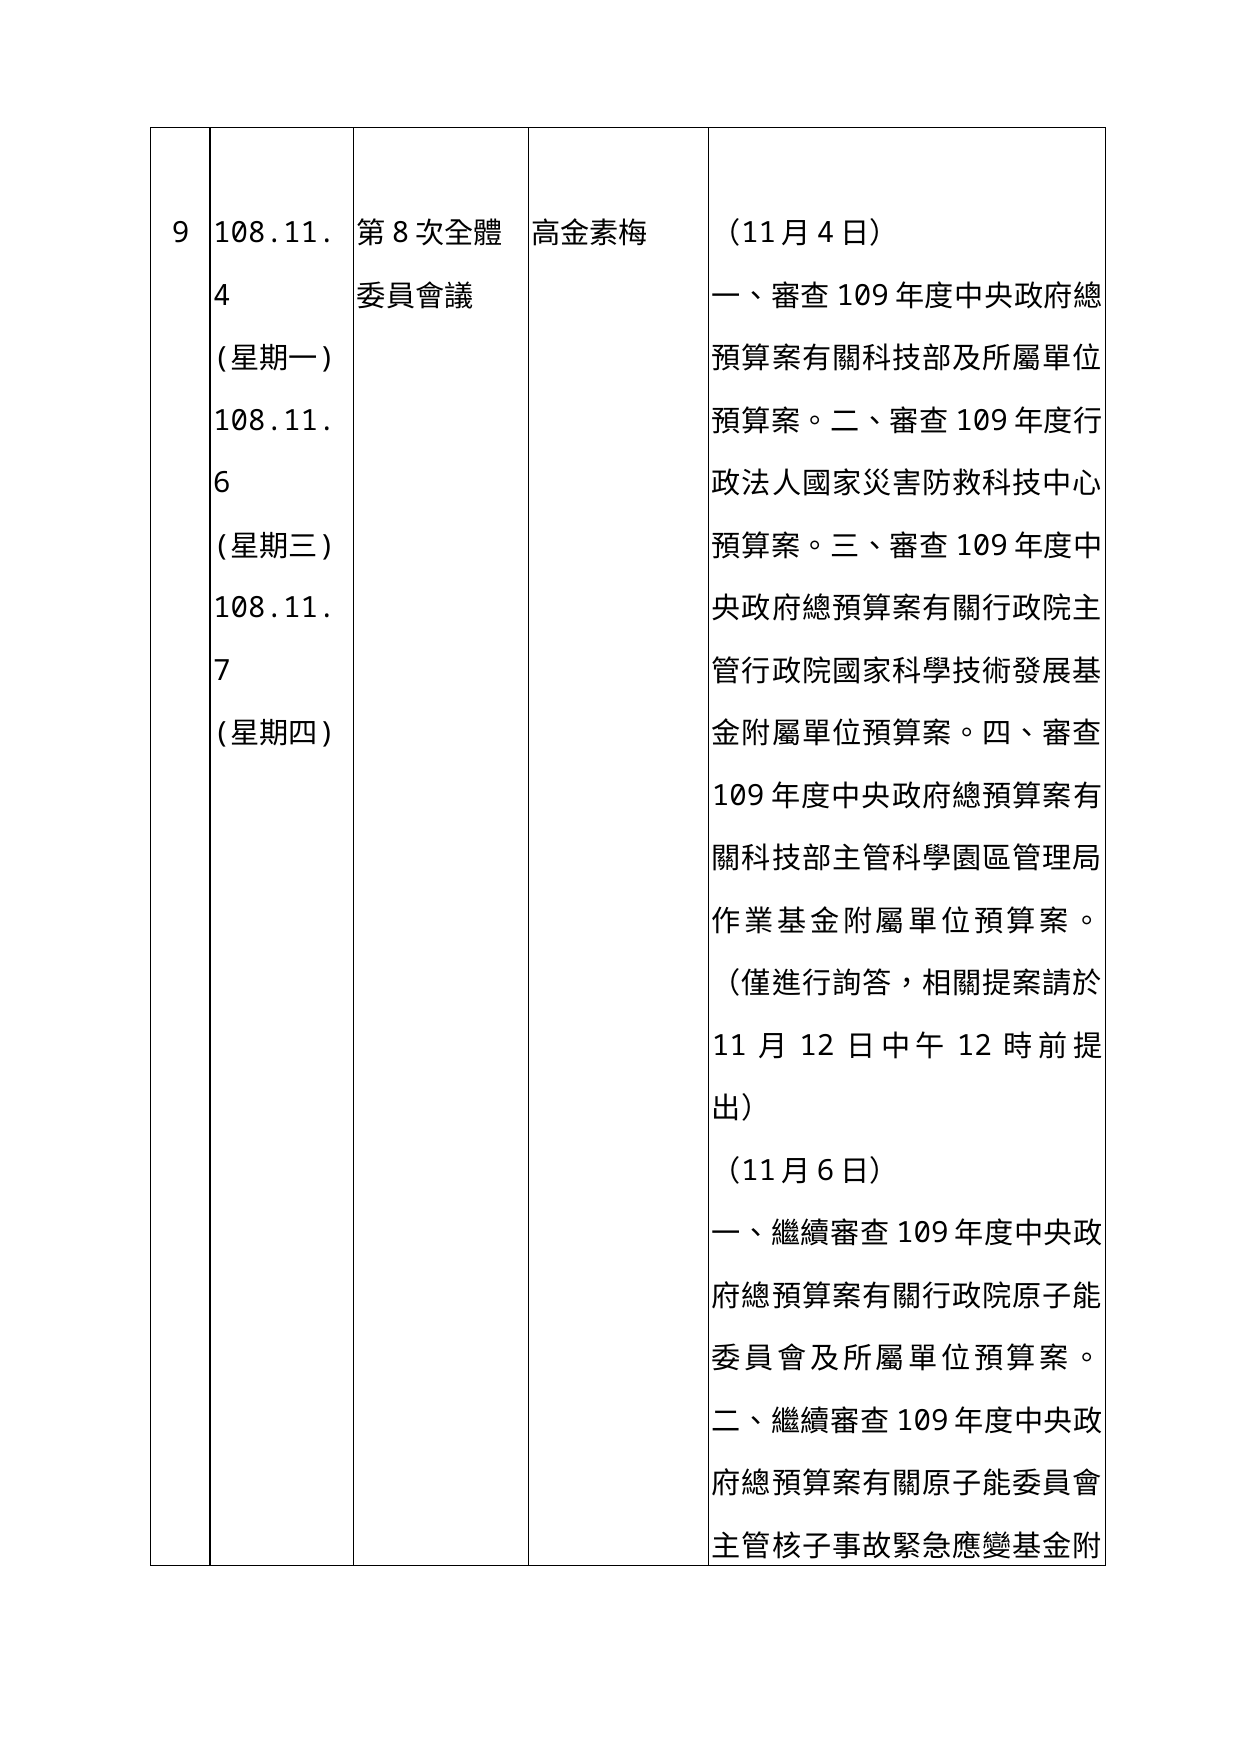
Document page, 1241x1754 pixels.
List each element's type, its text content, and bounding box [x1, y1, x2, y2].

table_cell 第8次全體委員會議 [354, 128, 528, 1564]
table_cell 高金素梅 [529, 128, 708, 1564]
table_cell （11月4日） 一、審查109年度中央政府總預算案有關科技部及所屬單位預算案。二、審查109年度行政法人國家災害防救科技中心預算案。三、審查109年度中央政府總預算案有關行政院主管行政院國家科學技術發展基金附屬單位預算案。四、審查109年度中央政府總預算案有關科技部主管科學園區管理局作業基金附屬單位預算案。（僅進行詢答，相關提案請於11月12日中午12時前提出） （11月6日） 一、繼續審查109年度中央政府總預算案有關行政院原子能委員會及所屬單位預算案。二、繼續審查109年度中央政府總預算案有關原子能委員會主管核子事故緊急應變基金附 [709, 128, 1105, 1564]
table_cell 108.11.4 (星期一) 108.11.6 (星期三) 108.11.7 (星期四) [211, 128, 353, 1564]
table_cell 9 [151, 128, 209, 1564]
